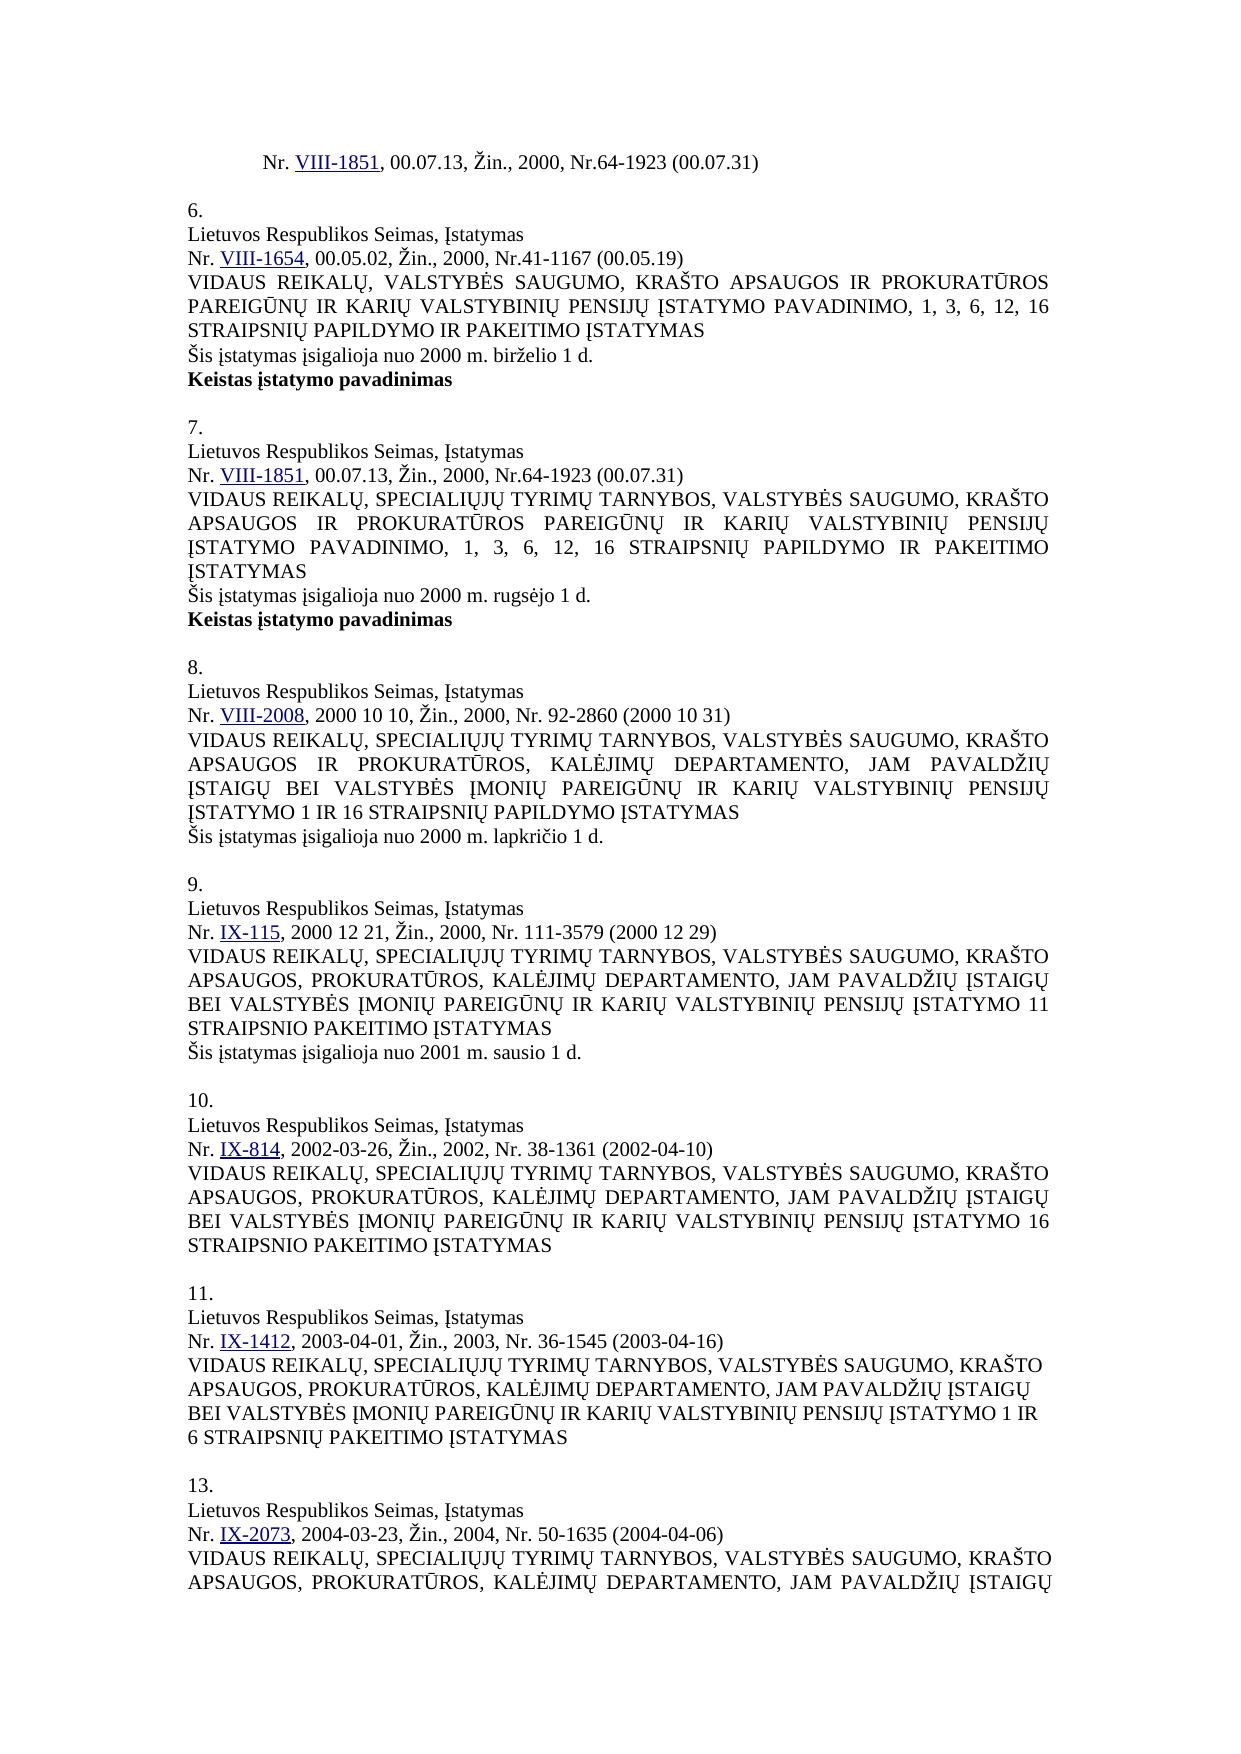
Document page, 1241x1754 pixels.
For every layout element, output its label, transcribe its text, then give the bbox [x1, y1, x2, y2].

text Nr. IX-814, 2002-03-26, Žin., 2002, Nr. 38-1361 (2002-04-10) [187, 1137, 1050, 1161]
text 8. [187, 655, 1050, 679]
text 13. [187, 1473, 1053, 1497]
text VIDAUS REIKALŲ, SPECIALIŲJŲ TYRIMŲ TARNYBOS, VALSTYBĖS SAUGUMO, KRAŠTO APSAUGOS IR PROKURATŪROS PAREIGŪNŲ IR KARIŲ VALSTYBINIŲ PENSIJŲ ĮSTATYMO PAVADINIMO, 1, 3, 6, 12, 16 STRAIPSNIŲ PAPILDYMO IR PAKEITIMO ĮSTATYMAS [187, 487, 1050, 583]
text VIDAUS REIKALŲ, SPECIALIŲJŲ TYRIMŲ TARNYBOS, VALSTYBĖS SAUGUMO, KRAŠTO APSAUGOS, PROKURATŪROS, KALĖJIMŲ DEPARTAMENTO, JAM PAVALDŽIŲ ĮSTAIGŲ BEI VALSTYBĖS ĮMONIŲ PAREIGŪNŲ IR KARIŲ VALSTYBINIŲ PENSIJŲ ĮSTATYMO 16 STRAIPSNIO PAKEITIMO ĮSTATYMAS [187, 1161, 1050, 1257]
text Keistas įstatymo pavadinimas [187, 367, 1050, 391]
text Nr. VIII-1851, 00.07.13, Žin., 2000, Nr.64-1923 (00.07.31) [187, 463, 1050, 487]
text Nr. VIII-1851, 00.07.13, Žin., 2000, Nr.64-1923 (00.07.31) [187, 150, 1050, 174]
text Lietuvos Respublikos Seimas, Įstatymas [187, 896, 1050, 920]
text Šis įstatymas įsigalioja nuo 2000 m. birželio 1 d. [187, 342, 1050, 367]
text Lietuvos Respublikos Seimas, Įstatymas [187, 1305, 1050, 1329]
text Lietuvos Respublikos Seimas, Įstatymas [187, 1112, 1050, 1137]
text Keistas įstatymo pavadinimas [187, 607, 1050, 631]
text Šis įstatymas įsigalioja nuo 2000 m. lapkričio 1 d. [187, 824, 1050, 848]
text Lietuvos Respublikos Seimas, Įstatymas [187, 439, 1050, 463]
text VIDAUS REIKALŲ, SPECIALIŲJŲ TYRIMŲ TARNYBOS, VALSTYBĖS SAUGUMO, KRAŠTO APSAUGOS, PROKURATŪROS, KALĖJIMŲ DEPARTAMENTO, JAM PAVALDŽIŲ ĮSTAIGŲ [187, 1546, 1053, 1594]
text Šis įstatymas įsigalioja nuo 2001 m. sausio 1 d. [187, 1040, 1050, 1064]
text Nr. VIII-1654, 00.05.02, Žin., 2000, Nr.41-1167 (00.05.19) [187, 246, 1050, 270]
text VIDAUS REIKALŲ, SPECIALIŲJŲ TYRIMŲ TARNYBOS, VALSTYBĖS SAUGUMO, KRAŠTO APSAUGOS, PROKURATŪROS, KALĖJIMŲ DEPARTAMENTO, JAM PAVALDŽIŲ ĮSTAIGŲ BEI VALSTYBĖS ĮMONIŲ PAREIGŪNŲ IR KARIŲ VALSTYBINIŲ PENSIJŲ ĮSTATYMO 11 STRAIPSNIO PAKEITIMO ĮSTATYMAS [187, 944, 1050, 1040]
text Lietuvos Respublikos Seimas, Įstatymas [187, 1497, 1053, 1522]
text VIDAUS REIKALŲ, VALSTYBĖS SAUGUMO, KRAŠTO APSAUGOS IR PROKURATŪROS PAREIGŪNŲ IR KARIŲ VALSTYBINIŲ PENSIJŲ ĮSTATYMO PAVADINIMO, 1, 3, 6, 12, 16 STRAIPSNIŲ PAPILDYMO IR PAKEITIMO ĮSTATYMAS [187, 270, 1050, 342]
text Lietuvos Respublikos Seimas, Įstatymas [187, 222, 1050, 246]
text 10. [187, 1088, 1050, 1112]
text 6. [187, 198, 1050, 222]
text 11. [187, 1281, 1050, 1305]
text Nr. IX-1412, 2003-04-01, Žin., 2003, Nr. 36-1545 (2003-04-16) [187, 1329, 1050, 1353]
text Nr. IX-2073, 2004-03-23, Žin., 2004, Nr. 50-1635 (2004-04-06) [187, 1522, 1053, 1546]
text 7. [187, 415, 1050, 439]
text 9. [187, 872, 1050, 896]
text VIDAUS REIKALŲ, SPECIALIŲJŲ TYRIMŲ TARNYBOS, VALSTYBĖS SAUGUMO, KRAŠTO APSAUGOS IR PROKURATŪROS, KALĖJIMŲ DEPARTAMENTO, JAM PAVALDŽIŲ ĮSTAIGŲ BEI VALSTYBĖS ĮMONIŲ PAREIGŪNŲ IR KARIŲ VALSTYBINIŲ PENSIJŲ ĮSTATYMO 1 IR 16 STRAIPSNIŲ PAPILDYMO ĮSTATYMAS [187, 727, 1050, 824]
text Šis įstatymas įsigalioja nuo 2000 m. rugsėjo 1 d. [187, 583, 1050, 607]
text Nr. IX-115, 2000 12 21, Žin., 2000, Nr. 111-3579 (2000 12 29) [187, 920, 1050, 944]
text Nr. VIII-2008, 2000 10 10, Žin., 2000, Nr. 92-2860 (2000 10 31) [187, 703, 1050, 727]
text VIDAUS REIKALŲ, SPECIALIŲJŲ TYRIMŲ TARNYBOS, VALSTYBĖS SAUGUMO, KRAŠTO APSAUGOS, PROKURATŪROS, KALĖJIMŲ DEPARTAMENTO, JAM PAVALDŽIŲ ĮSTAIGŲ BEI VALSTYBĖS ĮMONIŲ PAREIGŪNŲ IR KARIŲ VALSTYBINIŲ PENSIJŲ ĮSTATYMO 1 IR 6 STRAIPSNIŲ PAKEITIMO ĮSTATYMAS [187, 1353, 1050, 1449]
text Lietuvos Respublikos Seimas, Įstatymas [187, 679, 1050, 703]
